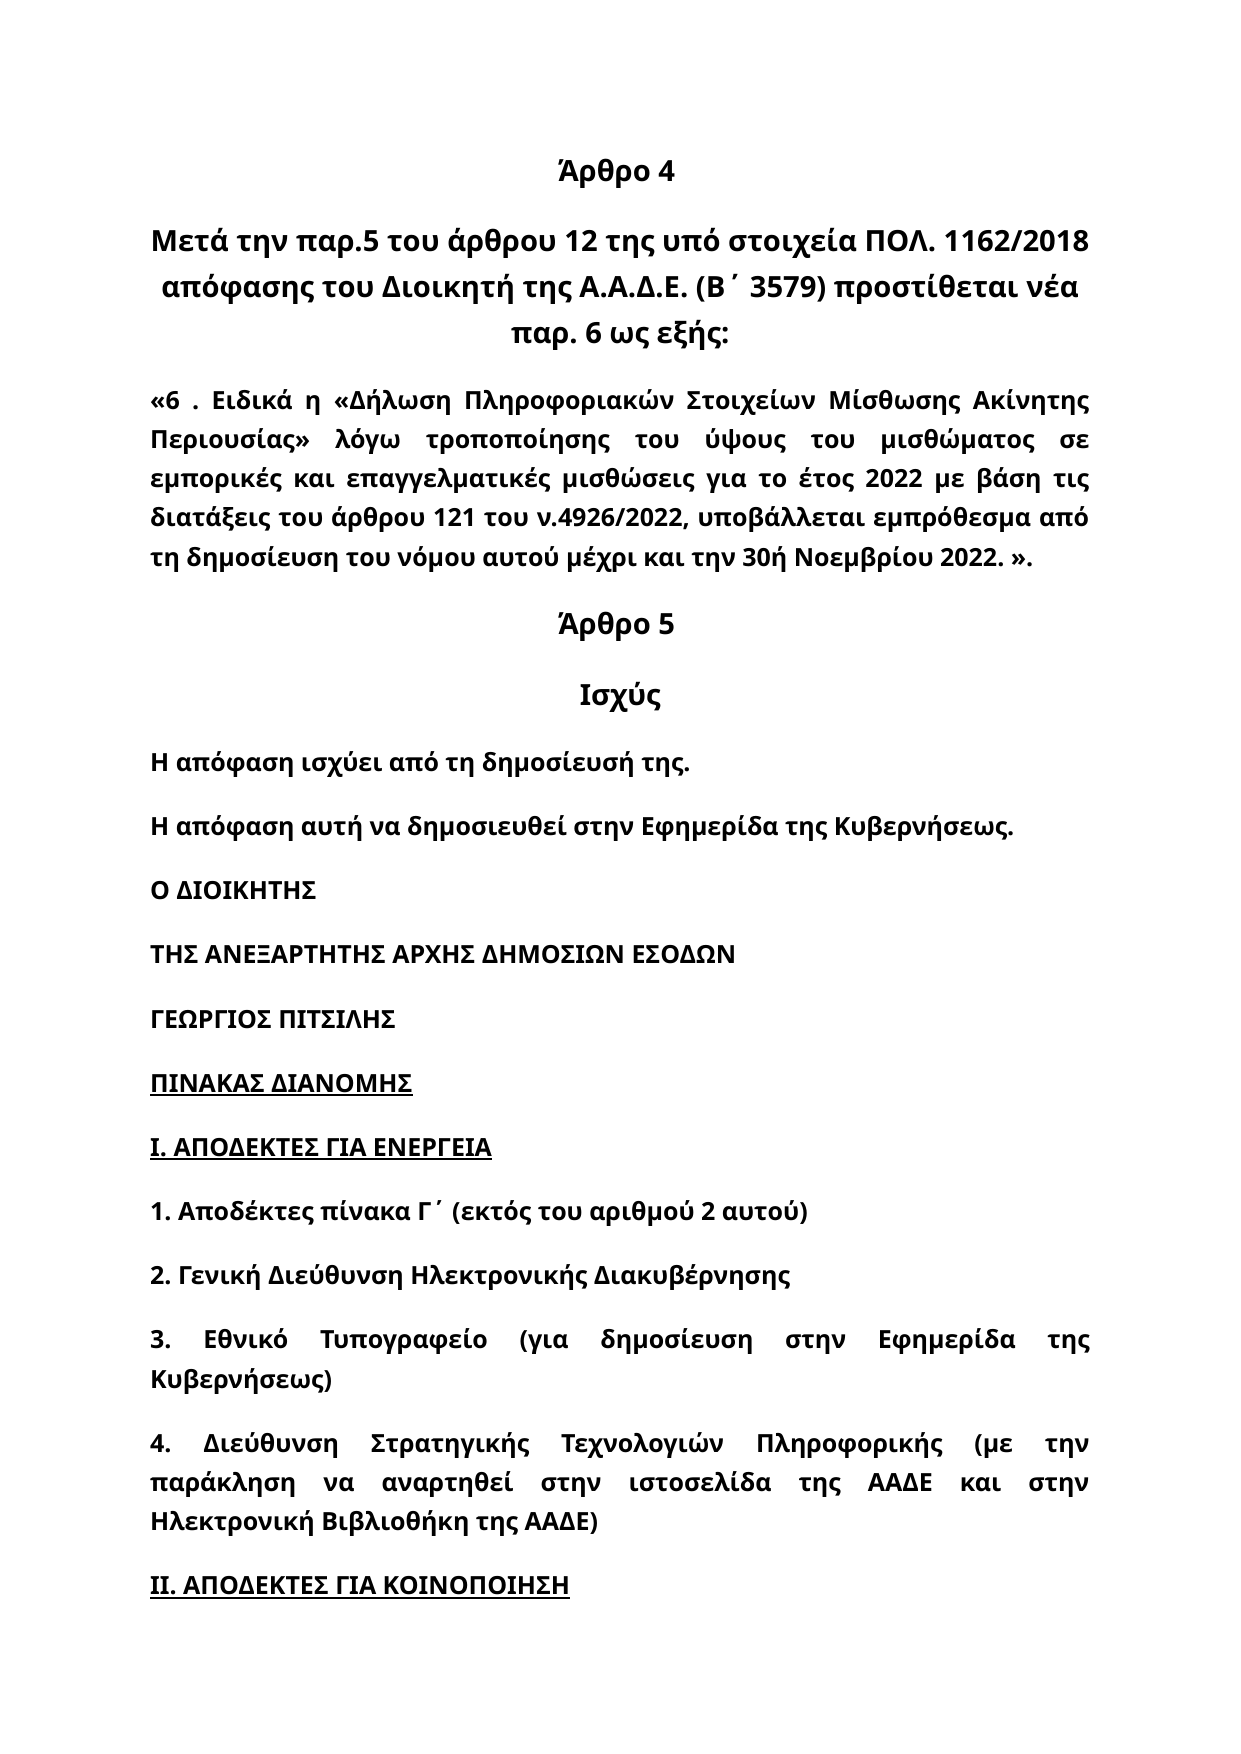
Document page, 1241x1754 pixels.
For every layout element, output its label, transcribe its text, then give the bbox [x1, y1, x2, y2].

text «6 . Ειδικά η «Δήλωση Πληροφοριακών Στοιχείων Μίσθωσης Ακίνητης Περιουσίας» λόγω τροποποίησης του ύψους του μισθώματος σε εμπορικές και επαγγελματικές μισθώσεις για το έτος 2022 με βάση τις διατάξεις του άρθρου 121 του ν.4926/2022, υποβάλλεται εμπρόθεσμα από τη δημοσίευση του νόμου αυτού μέχρι και την 30ή Νοεμβρίου 2022. ». [150, 382, 1090, 573]
text ΤΗΣ ΑΝΕΞΑΡΤΗΤΗΣ ΑΡΧΗΣ ΔΗΜΟΣΙΩΝ ΕΣΟΔΩΝ [150, 937, 1090, 971]
subtitle Άρθρο 4 [150, 150, 1090, 190]
text Η απόφαση ισχύει από τη δημοσίευσή της. [150, 744, 1090, 779]
text 4. Διεύθυνση Στρατηγικής Τεχνολογιών Πληροφορικής (με την παράκληση να αναρτηθεί στην ιστοσελίδα της ΑΑΔΕ και στην Ηλεκτρονική Βιβλιοθήκη της ΑΑΔΕ) [150, 1425, 1090, 1538]
text Ο ΔΙΟΙΚΗΤΗΣ [150, 873, 1090, 907]
text Η απόφαση αυτή να δημοσιευθεί στην Εφημερίδα της Κυβερνήσεως. [150, 809, 1090, 843]
text Ι. ΑΠΟΔΕΚΤΕΣ ΓΙΑ ΕΝΕΡΓΕΙΑ [150, 1129, 1090, 1164]
text 1. Αποδέκτες πίνακα Γ΄ (εκτός του αριθμού 2 αυτού) [150, 1194, 1090, 1228]
subtitle Ισχύς [150, 674, 1090, 714]
text 2. Γενική Διεύθυνση Ηλεκτρονικής Διακυβέρνησης [150, 1258, 1090, 1292]
subtitle Μετά την παρ.5 του άρθρου 12 της υπό στοιχεία ΠΟΛ. 1162/2018 απόφασης του Διοικητή της Α.Α.Δ.Ε. (Β΄ 3579) προστίθεται νέα παρ. 6 ως εξής: [150, 221, 1090, 352]
text ΓΕΩΡΓΙΟΣ ΠΙΤΣΙΛΗΣ [150, 1001, 1090, 1035]
subtitle Άρθρο 5 [150, 603, 1090, 643]
text ΠΙΝΑΚΑΣ ΔΙΑΝΟΜΗΣ [150, 1065, 1090, 1099]
text ΙΙ. ΑΠΟΔΕΚΤΕΣ ΓΙΑ ΚΟΙΝΟΠΟΙΗΣΗ [150, 1568, 1090, 1602]
text 3. Εθνικό Τυπογραφείο (για δημοσίευση στην Εφημερίδα της Κυβερνήσεως) [150, 1322, 1090, 1395]
